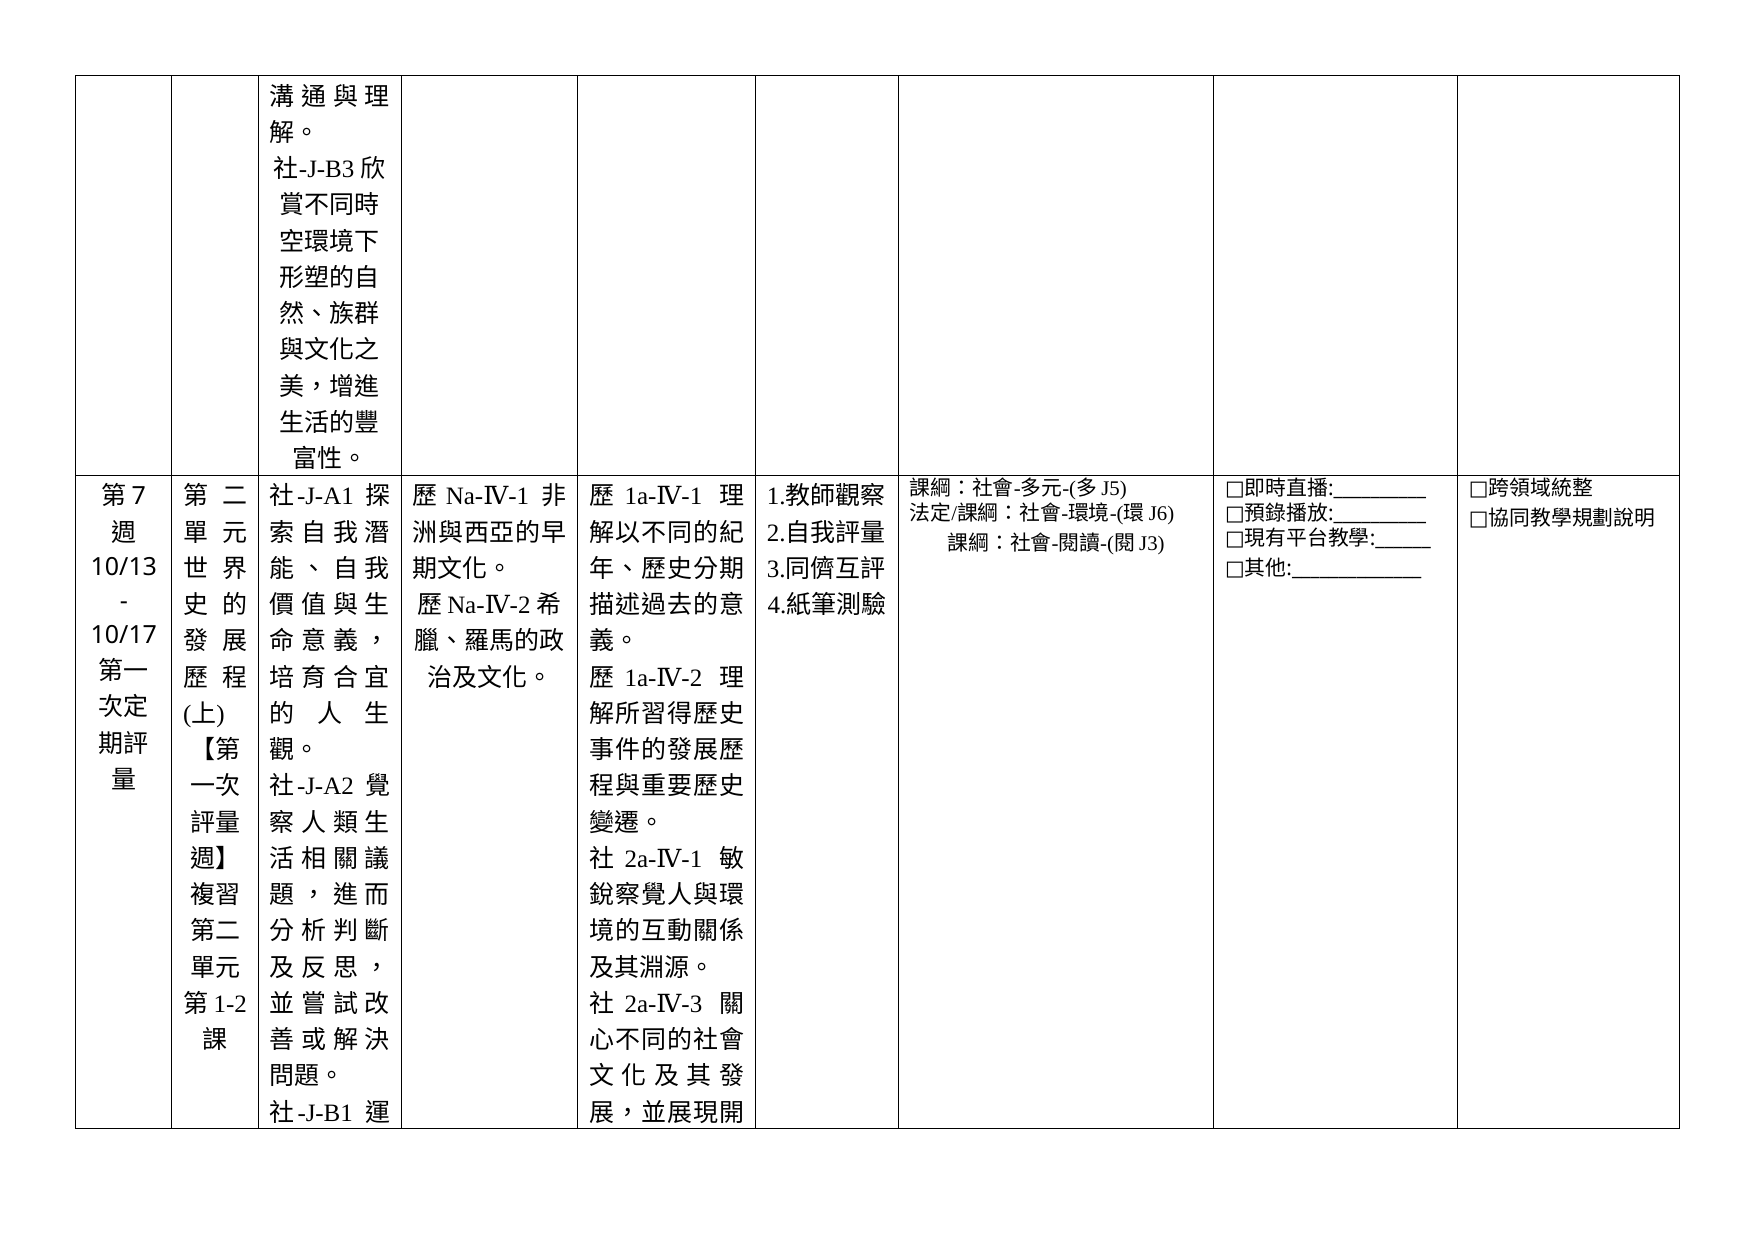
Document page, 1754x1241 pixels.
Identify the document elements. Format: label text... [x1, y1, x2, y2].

table_cell 社-J-A1 探索自我潛能、自我價值與生命意義，培育合宜的人生觀。 社-J-A2 覺察人類生活相關議題，進而分析判斷及反思，並嘗試改善或解決問題。 社-J-B1 運 [259, 476, 401, 1128]
table_cell [578, 76, 755, 475]
table_cell [756, 76, 898, 475]
table_cell [76, 76, 171, 475]
table_cell 課綱：社會-多元-(多J5) 法定/課綱：社會-環境-(環J6) 課綱：社會-閱讀-(閱J3) [899, 476, 1213, 1128]
table_cell [1458, 76, 1679, 475]
table_cell 1.教師觀察 2.自我評量 3.同儕互評 4.紙筆測驗 [756, 476, 898, 1128]
table_cell [172, 76, 258, 475]
table_cell 第二單元 世界史的發展歷程(上) 【第一次評量週】複習第二單元第1-2課 [172, 476, 258, 1128]
table_cell □即時直播:__________ □預錄播放:__________ □現有平台教學:______ □其他:______________ [1214, 476, 1457, 1128]
table_cell [899, 76, 1213, 475]
table_cell [1214, 76, 1457, 475]
table_cell 第7週 10/13-10/17 第一次定期評量 [76, 476, 171, 1128]
table_cell [402, 76, 577, 475]
table_cell 溝通與理解。 社-J-B3 欣賞不同時空環境下形塑的自然、族群與文化之美，增進生活的豐富性。 [259, 76, 401, 475]
table_cell □跨領域統整 □協同教學規劃說明 [1458, 476, 1679, 1128]
table_cell 歷1a-Ⅳ-1 理解以不同的紀年、歷史分期描述過去的意義。 歷1a-Ⅳ-2 理解所習得歷史事件的發展歷程與重要歷史變遷。 社2a-Ⅳ-1 敏銳察覺人與環境的互動關係及其淵源。 社2a-Ⅳ-3 關心不同的社會文化及其發展，並展現開 [578, 476, 755, 1128]
table_cell 歷Na-Ⅳ-1 非洲與西亞的早期文化。 歷Na-Ⅳ-2 希臘、羅馬的政治及文化。 [402, 476, 577, 1128]
